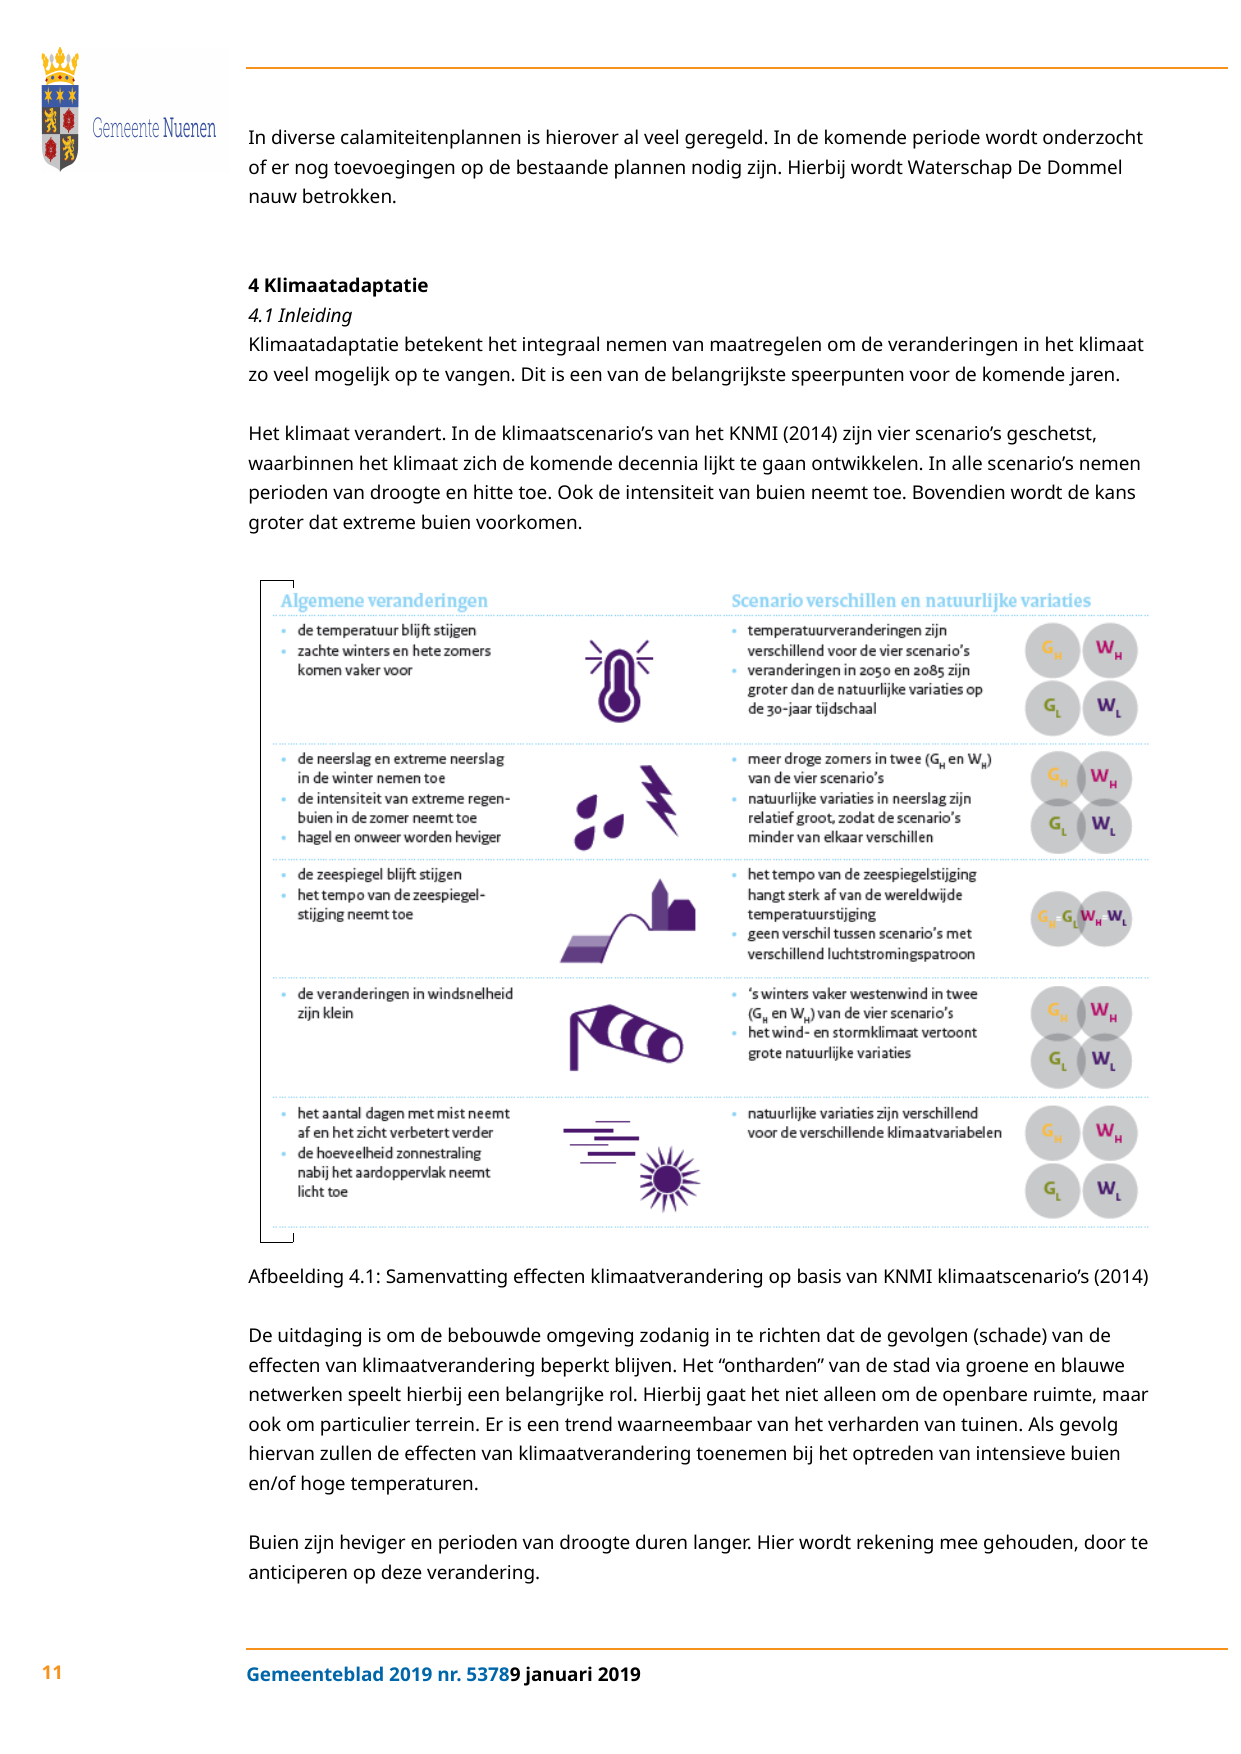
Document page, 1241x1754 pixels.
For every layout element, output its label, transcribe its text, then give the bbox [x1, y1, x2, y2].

text 4.1 Inleiding [248, 302, 1152, 328]
text 4 Klimaatadaptatie [248, 272, 1152, 298]
text Afbeelding 4.1: Samenvatting effecten klimaatverandering op basis van KNMI klimaatscenario’s (2014) [248, 1263, 1152, 1289]
text Klimaatadaptatie betekent het integraal nemen van maatregelen om de veranderingen in het klimaat zo veel mogelijk op te vangen. Dit is een van de belangrijkste speerpunten voor de komende jaren. [248, 331, 1152, 387]
picture [268, 588, 1155, 1233]
text Buien zijn heviger en perioden van droogte duren langer. Hier wordt rekening mee gehouden, door te anticiperen op deze verandering. [248, 1529, 1152, 1584]
picture [41, 47, 231, 172]
text In diverse calamiteitenplannen is hierover al veel geregeld. In de komende periode wordt onderzocht of er nog toevoegingen op de bestaande plannen nodig zijn. Hierbij wordt Waterschap De Dommel nauw betrokken. [248, 124, 1152, 209]
text De uitdaging is om de bebouwde omgeving zodanig in te richten dat de gevolgen (schade) van de effecten van klimaatverandering beperkt blijven. Het “ontharden” van de stad via groene en blauwe netwerken speelt hierbij een belangrijke rol. Hierbij gaat het niet alleen om de openbare ruimte, maar ook om particulier terrein. Er is een trend waarneembaar van het verharden van tuinen. Als gevolg hiervan zullen de effecten van klimaatverandering toenemen bij het optreden van intensieve buien en/of hoge temperaturen. [248, 1322, 1152, 1496]
text Het klimaat verandert. In de klimaatscenario’s van het KNMI (2014) zijn vier scenario’s geschetst, waarbinnen het klimaat zich de komende decennia lijkt te gaan ontwikkelen. In alle scenario’s nemen perioden van droogte en hitte toe. Ook de intensiteit van buien neemt toe. Bovendien wordt de kans groter dat extreme buien voorkomen. [248, 420, 1152, 535]
